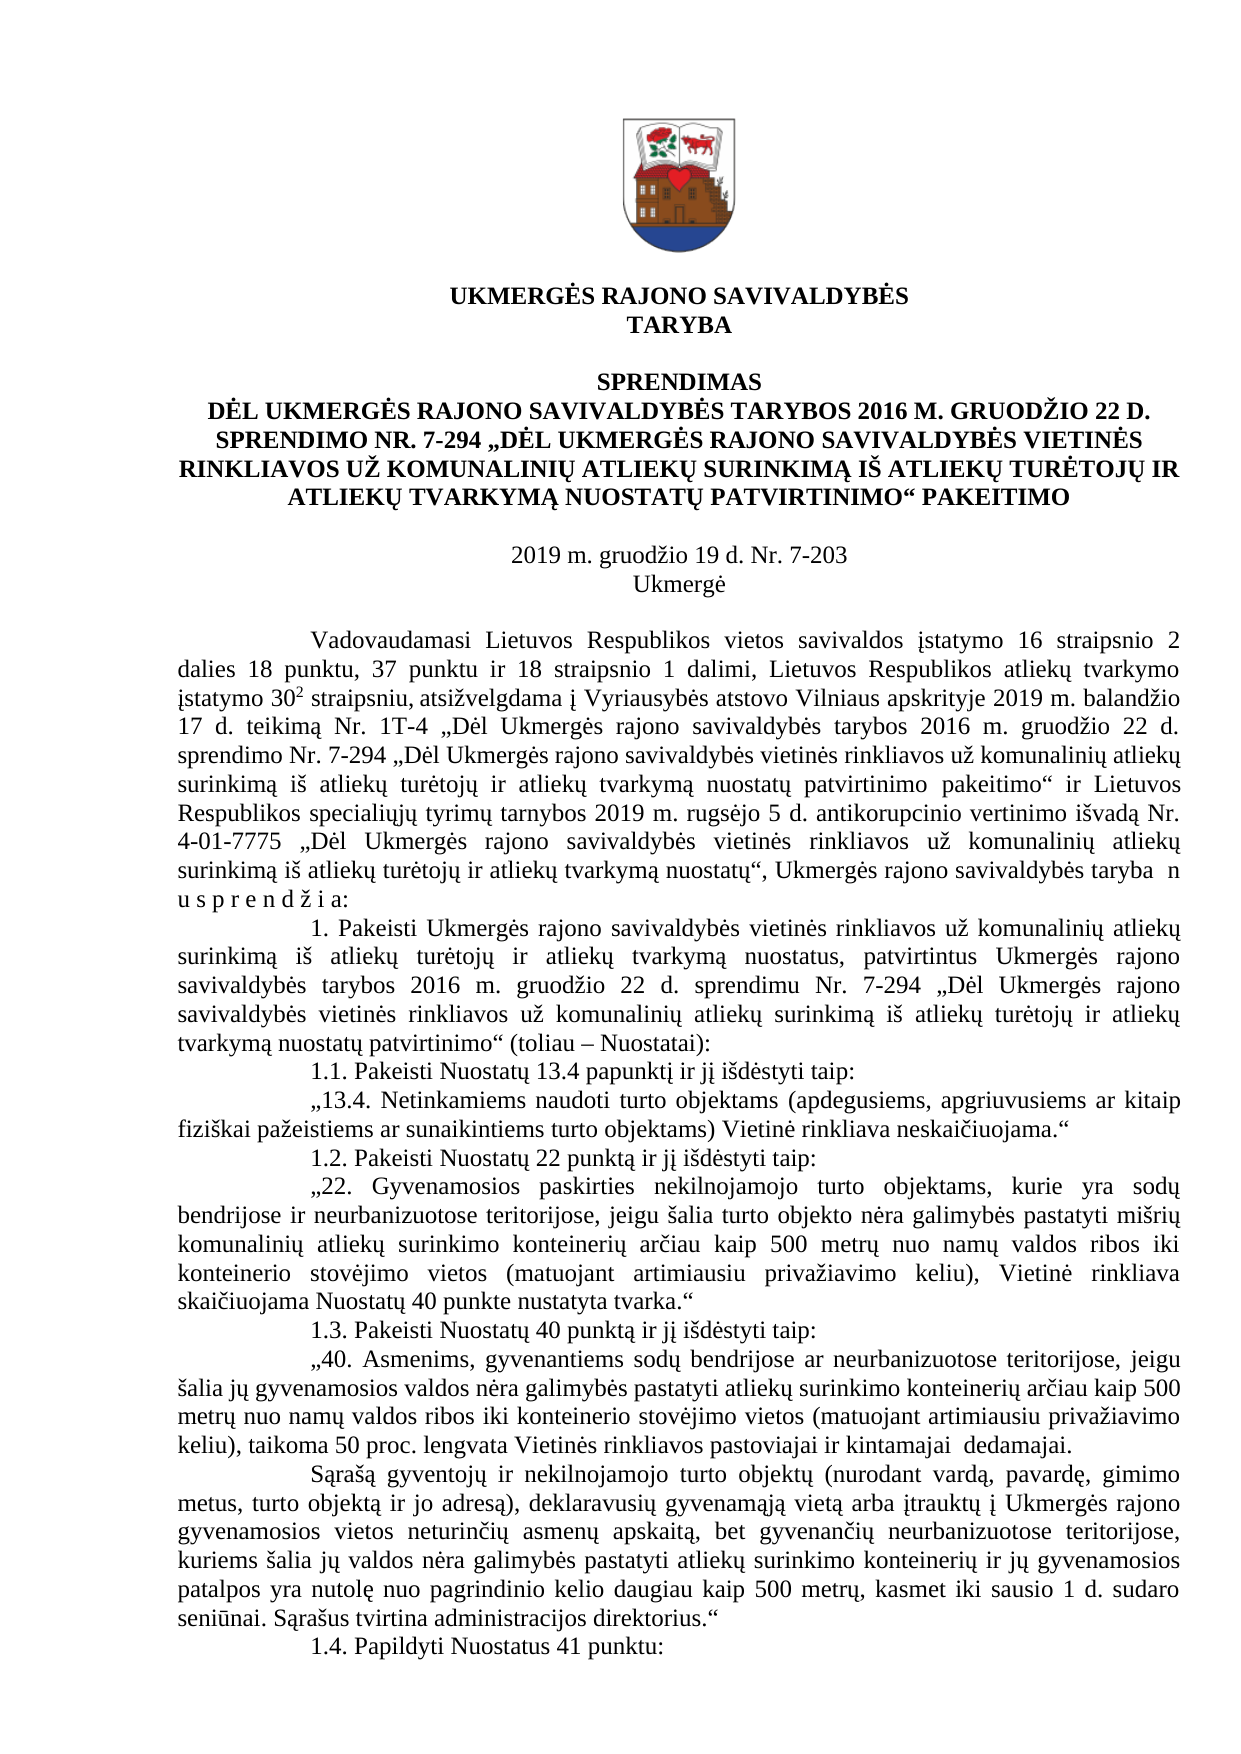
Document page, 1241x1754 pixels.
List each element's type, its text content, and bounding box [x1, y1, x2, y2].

text UKMERGĖS RAJONO SAVIVALDYBĖS [177, 281, 1181, 310]
text Ukmergė [177, 569, 1181, 597]
text TARYBA [177, 310, 1181, 339]
text 1.3. Pakeisti Nuostatų 40 punktą ir jį išdėstyti taip: [177, 1315, 1181, 1344]
text 1.1. Pakeisti Nuostatų 13.4 papunktį ir jį išdėstyti taip: [177, 1056, 1181, 1085]
text 1.2. Pakeisti Nuostatų 22 punktą ir jį išdėstyti taip: [177, 1143, 1181, 1171]
text 1. Pakeisti Ukmergės rajono savivaldybės vietinės rinkliavos už komunalinių atliekų surinkimą iš atliekų turėtojų ir atliekų tvarkymą nuostatus, patvirtintus Ukmergės rajono savivaldybės tarybos 2016 m. gruodžio 22 d. sprendimu Nr. 7-294 „Dėl Ukmergės rajono savivaldybės vietinės rinkliavos už komunalinių atliekų surinkimą iš atliekų turėtojų ir atliekų tvarkymą nuostatų patvirtinimo“ (toliau – Nuostatai): [177, 913, 1181, 1056]
text Sąrašą gyventojų ir nekilnojamojo turto objektų (nurodant vardą, pavardę, gimimo metus, turto objektą ir jo adresą), deklaravusių gyvenamąją vietą arba įtrauktų į Ukmergės rajono gyvenamosios vietos neturinčių asmenų apskaitą, bet gyvenančių neurbanizuotose teritorijose, kuriems šalia jų valdos nėra galimybės pastatyti atliekų surinkimo konteinerių ir jų gyvenamosios patalpos yra nutolę nuo pagrindinio kelio daugiau kaip 500 metrų, kasmet iki sausio 1 d. sudaro seniūnai. Sąrašus tvirtina administracijos direktorius.“ [177, 1459, 1181, 1631]
text 1.4. Papildyti Nuostatus 41 punktu: [177, 1631, 1181, 1660]
text Vadovaudamasi Lietuvos Respublikos vietos savivaldos įstatymo 16 straipsnio 2 dalies 18 punktu, 37 punktu ir 18 straipsnio 1 dalimi, Lietuvos Respublikos atliekų tvarkymo įstatymo 302 straipsniu, atsižvelgdama į Vyriausybės atstovo Vilniaus apskrityje 2019 m. balandžio 17 d. teikimą Nr. 1T-4 „Dėl Ukmergės rajono savivaldybės tarybos 2016 m. gruodžio 22 d. sprendimo Nr. 7-294 „Dėl Ukmergės rajono savivaldybės vietinės rinkliavos už komunalinių atliekų surinkimą iš atliekų turėtojų ir atliekų tvarkymą nuostatų patvirtinimo pakeitimo“ ir Lietuvos Respublikos specialiųjų tyrimų tarnybos 2019 m. rugsėjo 5 d. antikorupcinio vertinimo išvadą Nr. 4-01-7775 „Dėl Ukmergės rajono savivaldybės vietinės rinkliavos už komunalinių atliekų surinkimą iš atliekų turėtojų ir atliekų tvarkymą nuostatų“, Ukmergės rajono savivaldybės taryba n u s p r e n d ž i a: [177, 625, 1181, 913]
text SPRENDIMAS [177, 367, 1181, 396]
text „22. Gyvenamosios paskirties nekilnojamojo turto objektams, kurie yra sodų bendrijose ir neurbanizuotose teritorijose, jeigu šalia turto objekto nėra galimybės pastatyti mišrių komunalinių atliekų surinkimo konteinerių arčiau kaip 500 metrų nuo namų valdos ribos iki konteinerio stovėjimo vietos (matuojant artimiausiu privažiavimo keliu), Vietinė rinkliava skaičiuojama Nuostatų 40 punkte nustatyta tvarka.“ [177, 1171, 1181, 1315]
text 2019 m. gruodžio 19 d. Nr. 7-203 [177, 540, 1181, 569]
text DĖL UKMERGĖS RAJONO SAVIVALDYBĖS TARYBOS 2016 M. GRUODŽIO 22 D. SPRENDIMO NR. 7-294 „DĖL UKMERGĖS RAJONO SAVIVALDYBĖS VIETINĖS RINKLIAVOS UŽ KOMUNALINIŲ ATLIEKŲ SURINKIMĄ IŠ ATLIEKŲ TURĖTOJŲ IR ATLIEKŲ TVARKYMĄ NUOSTATŲ PATVIRTINIMO“ PAKEITIMO [177, 396, 1181, 511]
text „40. Asmenims, gyvenantiems sodų bendrijose ar neurbanizuotose teritorijose, jeigu šalia jų gyvenamosios valdos nėra galimybės pastatyti atliekų surinkimo konteinerių arčiau kaip 500 metrų nuo namų valdos ribos iki konteinerio stovėjimo vietos (matuojant artimiausiu privažiavimo keliu), taikoma 50 proc. lengvata Vietinės rinkliavos pastoviajai ir kintamajai dedamajai. [177, 1344, 1181, 1459]
text „13.4. Netinkamiems naudoti turto objektams (apdegusiems, apgriuvusiems ar kitaip fiziškai pažeistiems ar sunaikintiems turto objektams) Vietinė rinkliava neskaičiuojama.“ [177, 1085, 1181, 1143]
